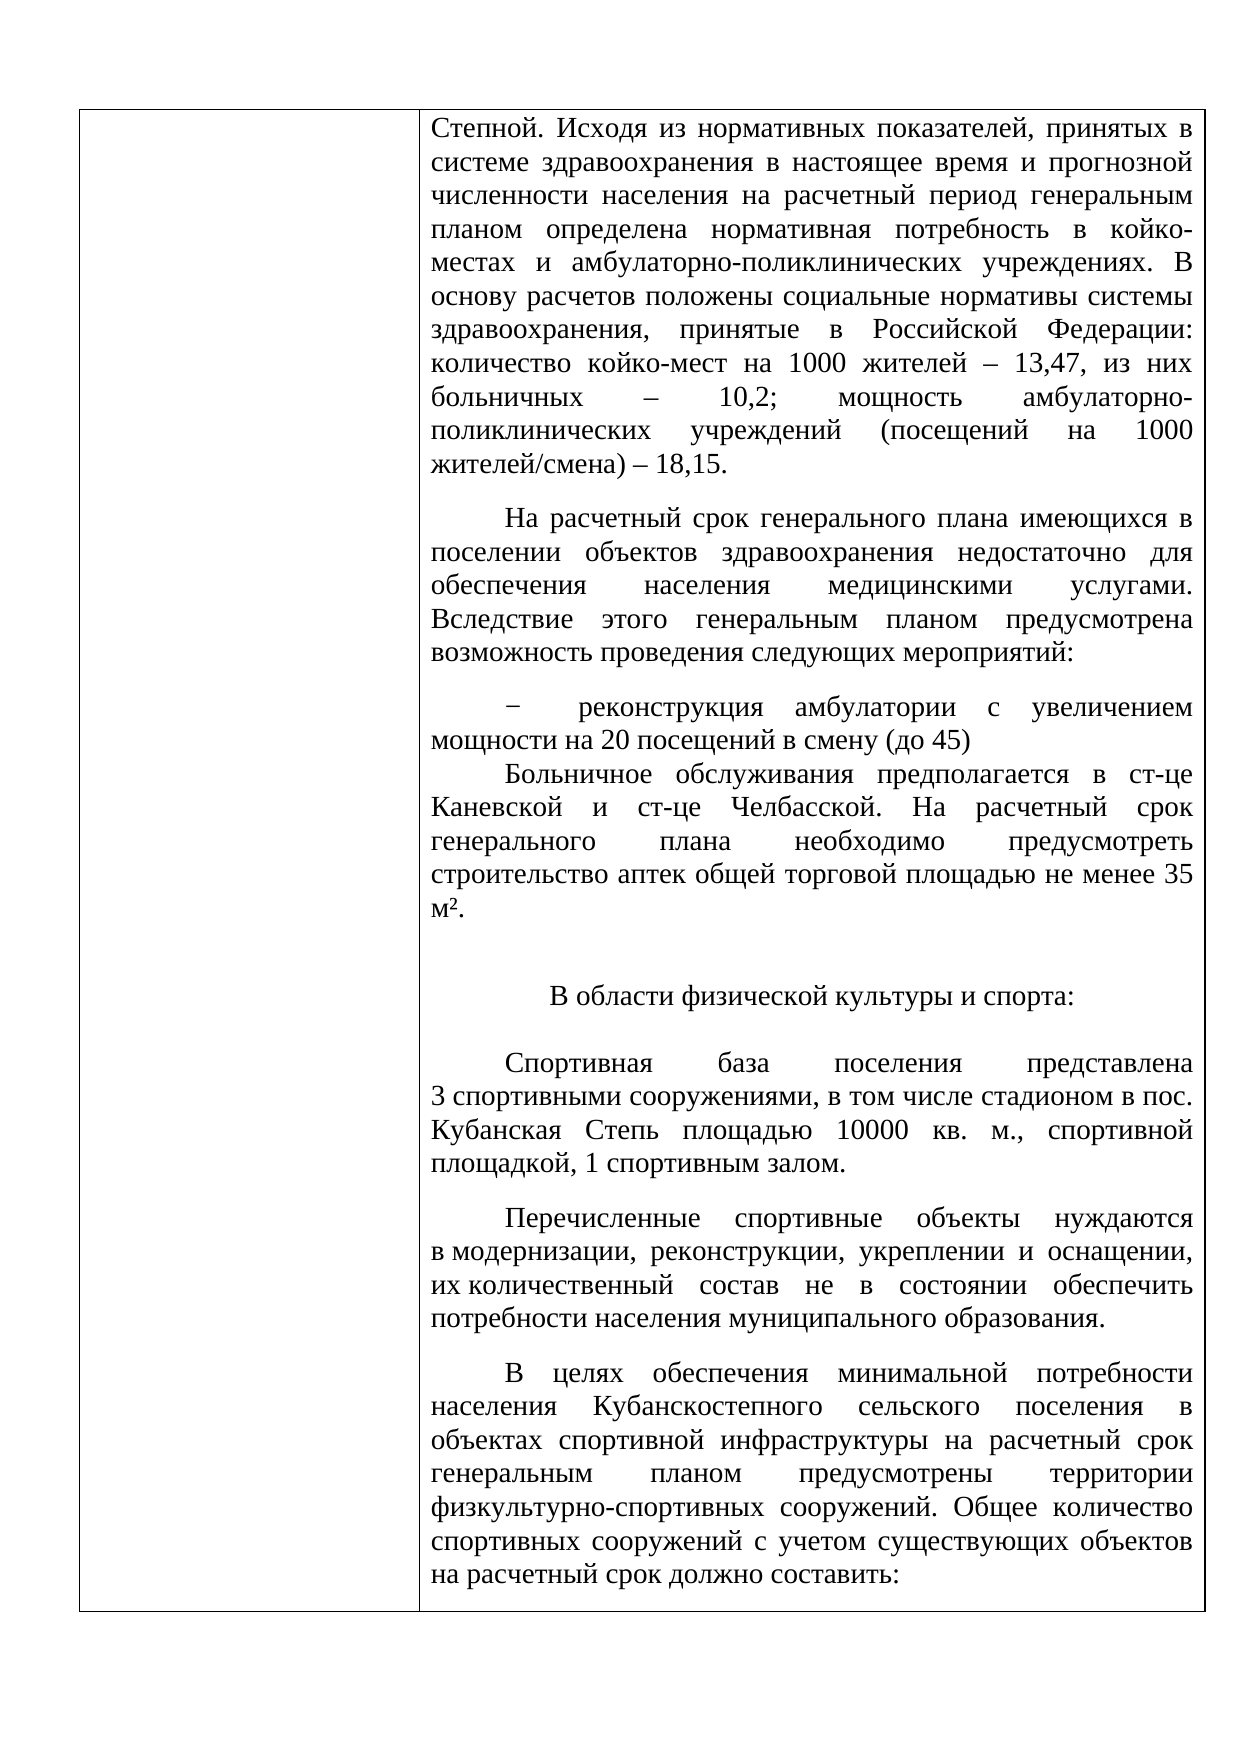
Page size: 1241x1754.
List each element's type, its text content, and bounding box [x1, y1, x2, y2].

table_cell Целевые показатели (индикаторы): - общедоступность и бесплатность дошкольного, основного общего и среднего профессионального образования в государственных и местных образовательных учреждениях; - право на охрану здоровья и медицинскую помощь, которая в государственных учреждениях здравоохранения оказывается гражданам бесплатно, за счет соответствующего бюджета и страховых взносов; - право каждого на благоприятную окружающую среду, достоверную информацию о ее состоянии и на возмещение ущерба, причиненного его здоровью или имуществу экологическими правонарушениями; В области образования: Сеть образовательных учреждений представлена 2-мя образовательными учреждениями: детским садом на 45 мест и средней общеобразовательной школой на 540 мест. Обеспеченность населения детскими дошкольными учреждениями в поселении составляет около 40%. Существующей вместимости школы достаточно для обеспечения населения образовательными услугами как в настоящее время, так и на расчетный срок. В области здравоохранения: На территории проектируемого поселения медицинскую помощь оказывает амбулатория на 30 посещений в смену и фельдшерско-акушерский пункт п. Степной. Исходя из нормативных показателей, принятых в системе здравоохранения в настоящее время и прогнозной численности населения на расчетный период генеральным планом определена нормативная потребность в койко-местах и амбулаторно-поликлинических учреждениях. В основу расчетов положены социальные нормативы системы здравоохранения, принятые в Российской Федерации: количество койко-мест на 1000 жителей – 13,47, из них больничных – 10,2; мощность амбулаторно-поликлинических учреждений (посещений на 1000 жителей/смена) – 18,15. На расчетный срок генерального плана имеющихся в поселении объектов здравоохранения недостаточно для обеспечения населения медицинскими услугами. Вследствие этого генеральным планом предусмотрена возможность проведения следующих мероприятий: реконструкция амбулатории с увеличением мощности на 20 посещений в смену (до 45) Больничное обслуживания предполагается в ст-це Каневской и ст-це Челбасской. На расчетный срок генерального плана необходимо предусмотреть строительство аптек общей торговой площадью не менее 35 м². В области физической культуры и спорта: Спортивная база поселения представлена 3 спортивными сооружениями, в том числе стадионом в пос. Кубанская Степь площадью 10000 кв. м., спортивной площадкой, 1 спортивным залом. Перечисленные спортивные объекты нуждаются в модернизации, реконструкции, укреплении и оснащении, их количественный состав не в состоянии обеспечить потребности населения муниципального образования. В целях обеспечения минимальной потребности населения Кубанскостепного сельского поселения в объектах спортивной инфраструктуры на расчетный срок генеральным планом предусмотрены территории физкультурно-спортивных сооружений. Общее количество спортивных сооружений с учетом существующих объектов на расчетный срок должно составить: территория физкультурно-спортивных сооружений — 1,3 га; плоскостные спортивные сооружения— 1,3 га (дополнительно запроектировать4600 кв. м.); спортивные залы общего пользования -300 м2; плоскостные спортивные сооружения общей площадью 4,6 тыс. м² ; В области культуры: Общей целью развития учреждений культуры является обеспечение и создание условий для организации досуга и обеспечения жителей услугами организаций культуры на территории муниципального образования Кубанскостепного сельского поселения, организация библиотечного обслуживания населения, охрана и сохранение объектов культурного наследия (памятников истории и культуры) местного значения, расположенных в границах муниципального образования Кубанскостепного сельского поселения. Учреждения культуры проектируемой территории в настоящее время представлены Домами культуры пос. Кубанская Степь и пос. Степь. [420, 110, 1204, 1611]
table_cell [80, 110, 419, 1611]
